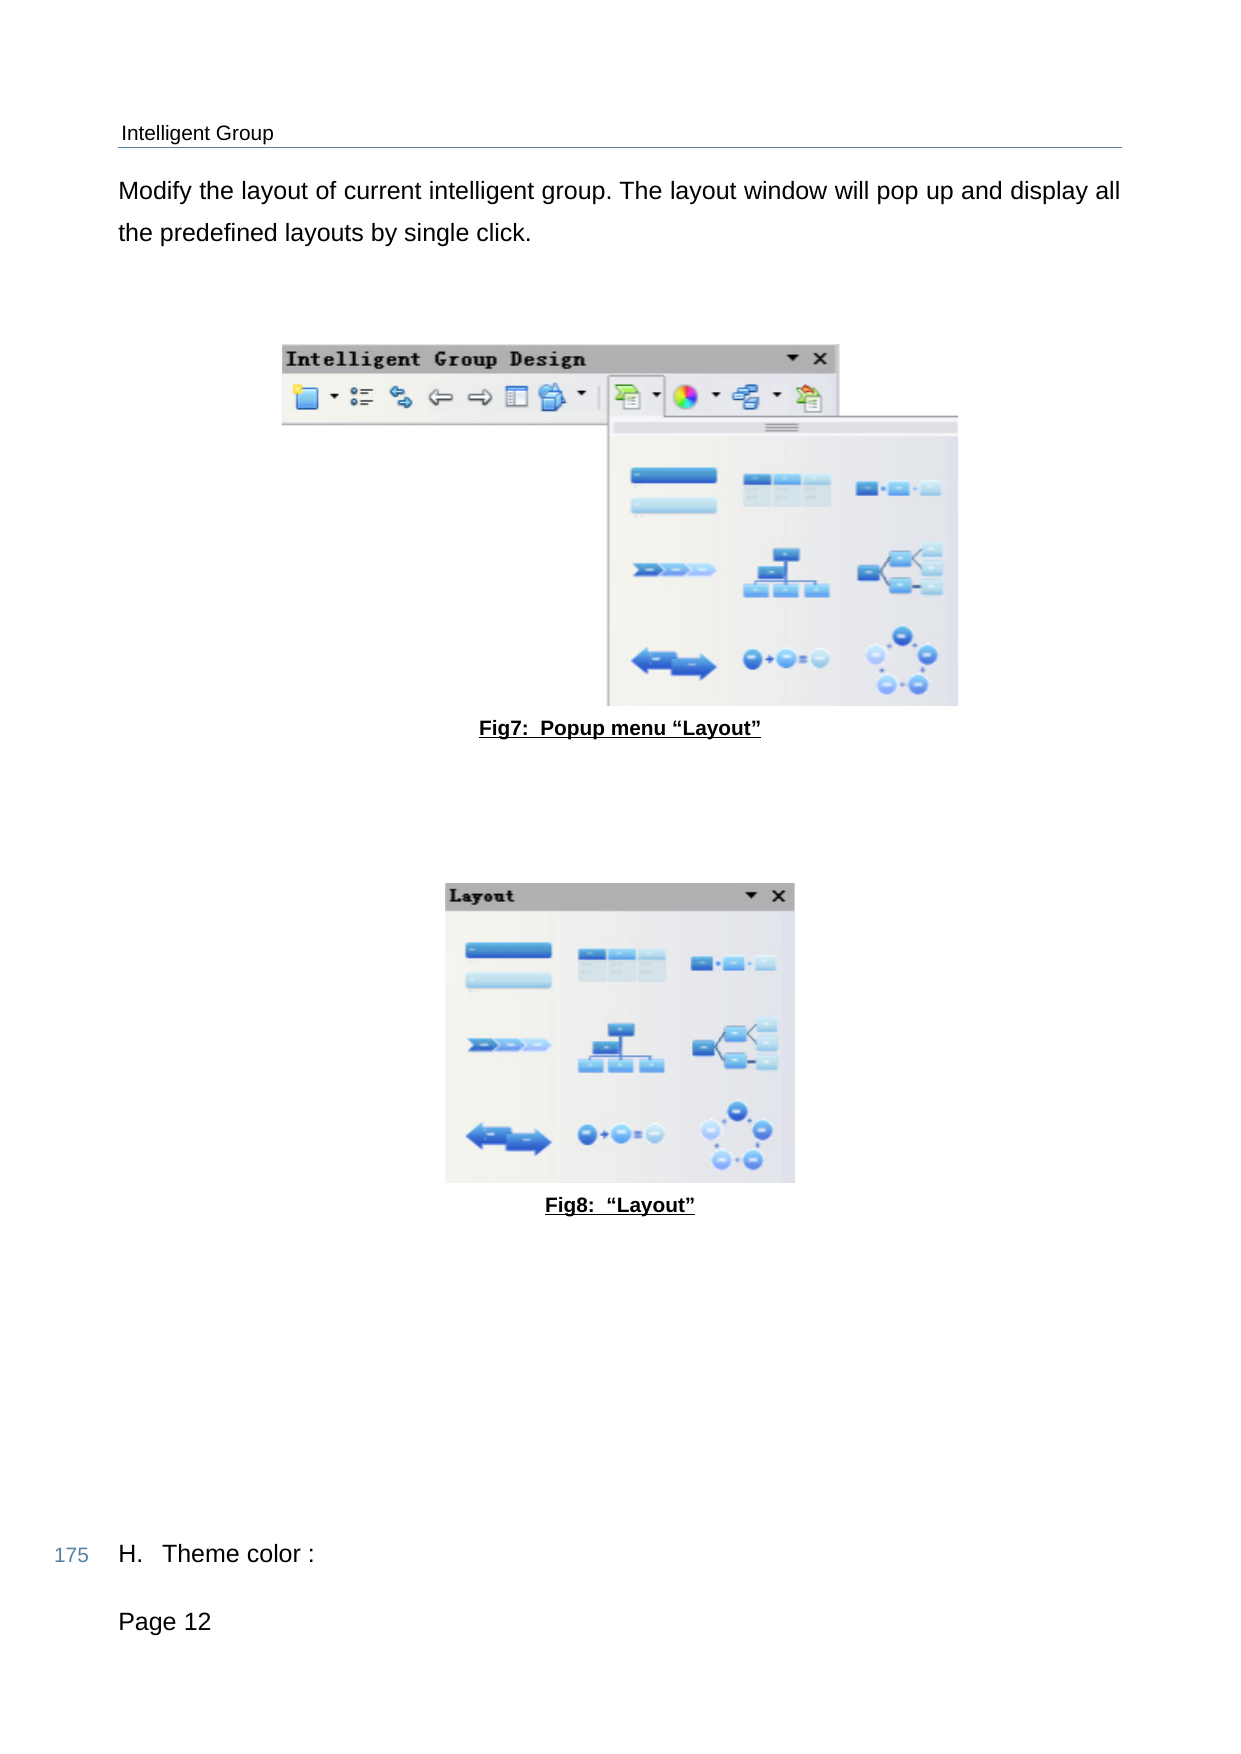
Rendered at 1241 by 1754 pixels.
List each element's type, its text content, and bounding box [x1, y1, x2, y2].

list Theme color : [118, 1540, 1122, 1568]
text Fig8: “Layout” [118, 896, 1122, 1217]
text Fig7: Popup menu “Layout” [118, 357, 1122, 740]
text Modify the layout of current intelligent group. The layout window will pop up and display all the predefined layouts by single click. [118, 177, 1122, 247]
